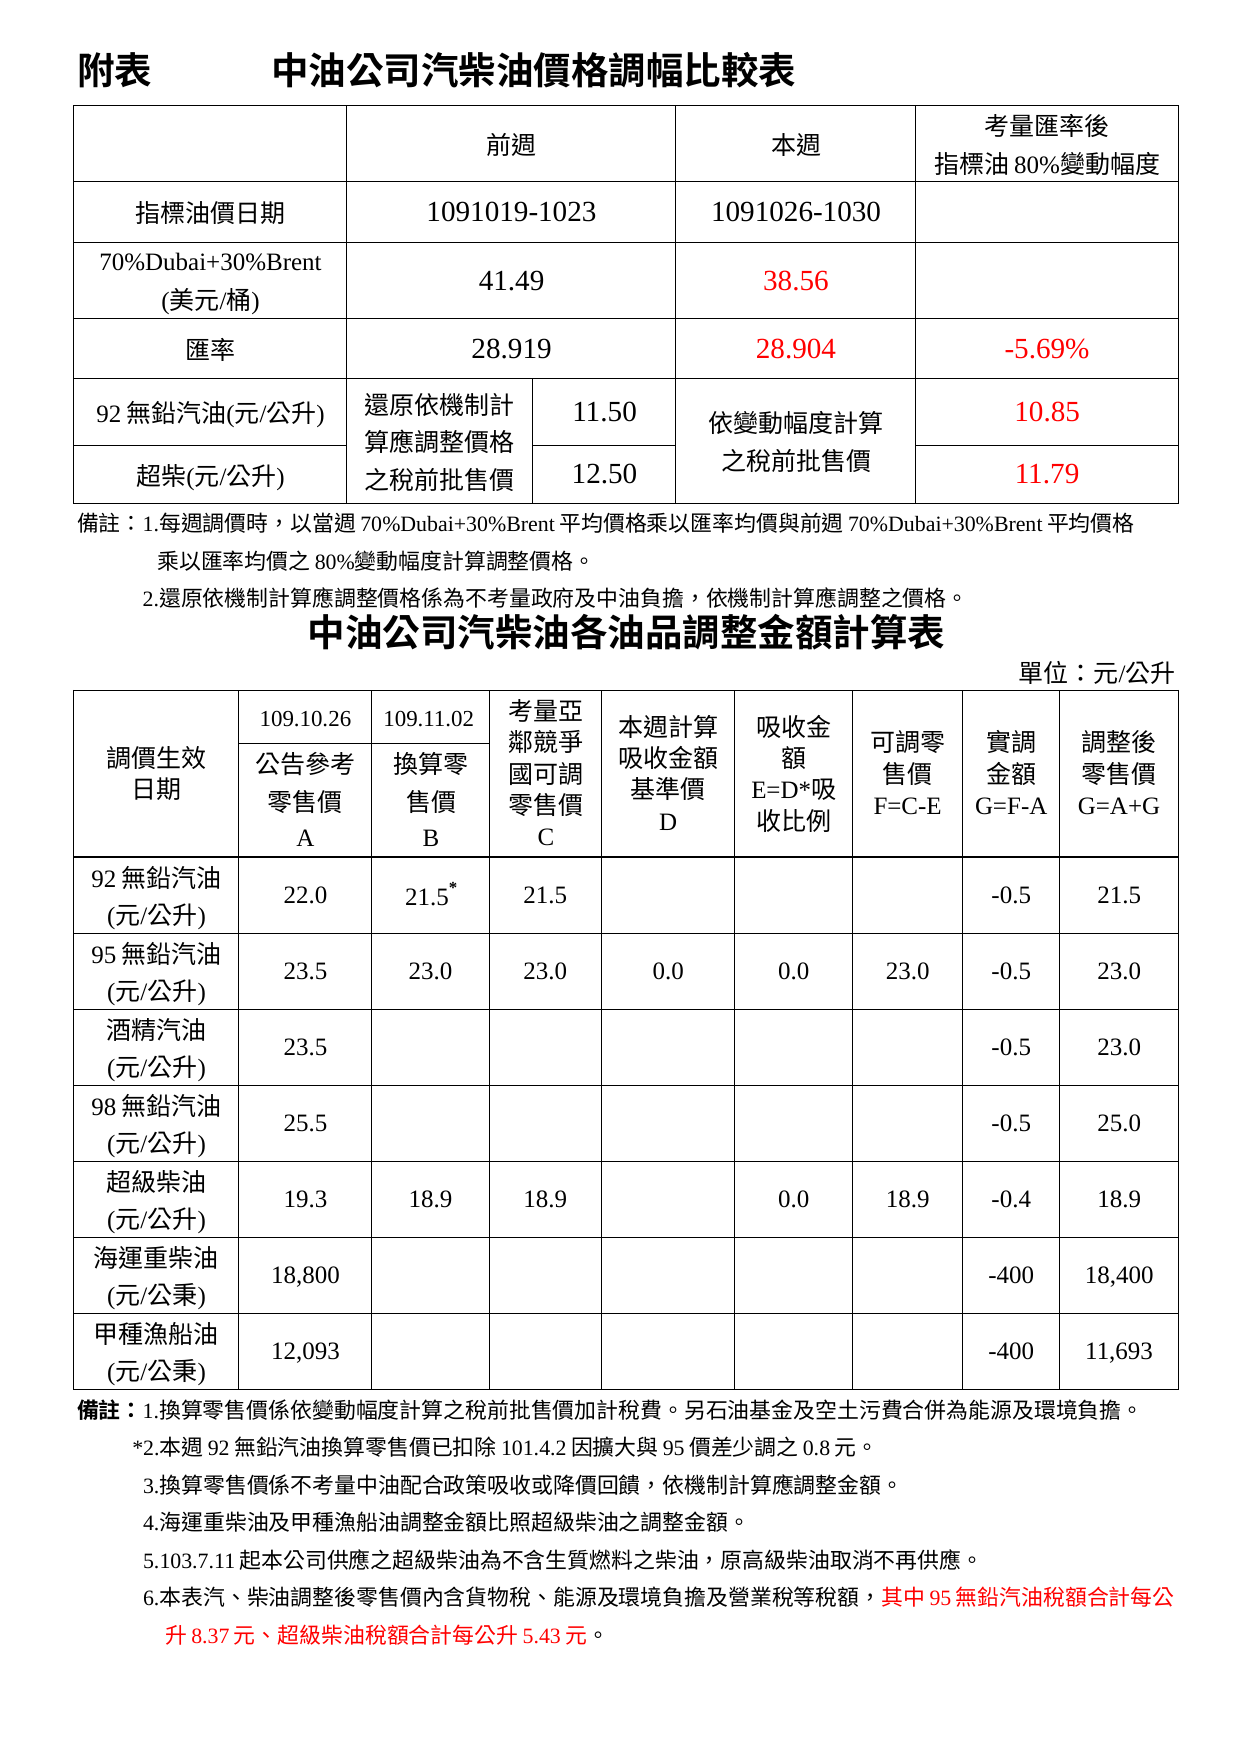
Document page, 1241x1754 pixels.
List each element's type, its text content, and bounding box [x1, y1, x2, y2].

table_cell 21.5 [490, 858, 601, 932]
table_cell 28.919 [347, 319, 675, 378]
table_cell [602, 858, 734, 932]
table_cell [735, 1314, 852, 1389]
table_cell [853, 1238, 962, 1313]
table_cell 21.5* [372, 858, 489, 932]
table_cell [853, 1314, 962, 1389]
table_cell [602, 1238, 734, 1313]
table_cell 超柴(元/公升) [74, 446, 346, 502]
table_cell 1091026-1030 [676, 182, 915, 242]
table_cell [602, 1314, 734, 1389]
table_cell 21.5 [1060, 858, 1178, 932]
table_cell 1091019-1023 [347, 182, 675, 242]
table_cell 0.0 [602, 934, 734, 1008]
table_cell 18.9 [372, 1162, 489, 1237]
table_cell -400 [963, 1238, 1059, 1313]
text 3.換算零售價係不考量中油配合政策吸收或降價回饋，依機制計算應調整金額。 [143, 1465, 1175, 1502]
table_cell 10.85 [916, 379, 1178, 445]
table_cell 92無鉛汽油(元/公升) [74, 858, 238, 932]
table_cell 98無鉛汽油(元/公升) [74, 1086, 238, 1161]
table_cell 18.9 [1060, 1162, 1178, 1237]
table_cell 92無鉛汽油(元/公升) [74, 379, 346, 445]
table_cell 依變動幅度計算 之稅前批售價 [676, 379, 915, 502]
text 備註：1.換算零售價係依變動幅度計算之稅前批售價加計稅費。另石油基金及空土污費合併為能源及環境負擔。 [77, 1390, 1175, 1427]
table_cell [602, 1010, 734, 1084]
table_cell [372, 1314, 489, 1389]
text 備註：1.每週調價時，以當週70%Dubai+30%Brent平均價格乘以匯率均價與前週70%Dubai+30%Brent平均價格 [77, 504, 1175, 541]
table_cell [602, 1086, 734, 1161]
table_cell -0.5 [963, 1086, 1059, 1161]
table_cell 23.0 [1060, 934, 1178, 1008]
text 中油公司汽柴油各油品調整金額計算表 [77, 616, 1175, 653]
text 2.還原依機制計算應調整價格係為不考量政府及中油負擔，依機制計算應調整之價格。 [77, 578, 1175, 616]
table_cell [490, 1010, 601, 1084]
table_header 本週計算吸收金額基準價 D [602, 691, 734, 856]
table_header 前週 [347, 106, 675, 181]
table_cell 23.0 [372, 934, 489, 1008]
table_cell 18,800 [239, 1238, 371, 1313]
table_cell 11.50 [533, 379, 675, 445]
table_header 調價生效 日期 [74, 691, 238, 856]
table_cell 25.5 [239, 1086, 371, 1161]
table_cell 換算零售價 B [372, 744, 489, 856]
table_cell [372, 1238, 489, 1313]
table_cell [602, 1162, 734, 1237]
text 單位：元/公升 [77, 653, 1175, 690]
table_cell 70%Dubai+30%Brent (美元/桶) [74, 243, 346, 318]
table_cell 18.9 [853, 1162, 962, 1237]
table_cell 23.5 [239, 934, 371, 1008]
table_cell 19.3 [239, 1162, 371, 1237]
table_cell 公告參考零售價 A [239, 744, 371, 856]
text 乘以匯率均價之80%變動幅度計算調整價格。 [157, 541, 1175, 578]
table_cell -0.5 [963, 1010, 1059, 1084]
table_header 調整後 零售價 G=A+G [1060, 691, 1178, 856]
text 4.海運重柴油及甲種漁船油調整金額比照超級柴油之調整金額。 [143, 1502, 1175, 1540]
table_cell [853, 1010, 962, 1084]
table_header 109.10.26 [239, 691, 371, 743]
table_cell [853, 1086, 962, 1161]
table_cell 還原依機制計算應調整價格之稅前批售價 [347, 379, 532, 502]
table_cell 海運重柴油(元/公秉) [74, 1238, 238, 1313]
table_cell -5.69% [916, 319, 1178, 378]
table_cell -400 [963, 1314, 1059, 1389]
table_cell 11.79 [916, 446, 1178, 502]
table_cell [735, 1238, 852, 1313]
table_cell [853, 858, 962, 932]
table_cell [490, 1238, 601, 1313]
table_cell [916, 182, 1178, 242]
table_cell [490, 1086, 601, 1161]
table_cell 11,693 [1060, 1314, 1178, 1389]
table_cell 0.0 [735, 934, 852, 1008]
table_cell [490, 1314, 601, 1389]
table_cell 匯率 [74, 319, 346, 378]
table_header 考量亞鄰競爭國可調零售價 C [490, 691, 601, 856]
table_cell [735, 858, 852, 932]
table_cell 23.0 [853, 934, 962, 1008]
text 附表 中油公司汽柴油價格調幅比較表 [77, 30, 1175, 105]
text *2.本週92無鉛汽油換算零售價已扣除101.4.2因擴大與95價差少調之0.8元。 [113, 1427, 1175, 1465]
table_cell 41.49 [347, 243, 675, 318]
table_cell 25.0 [1060, 1086, 1178, 1161]
table_cell -0.5 [963, 858, 1059, 932]
table_cell [735, 1086, 852, 1161]
table_header [74, 106, 346, 181]
table_cell [735, 1010, 852, 1084]
table_cell 28.904 [676, 319, 915, 378]
table_cell 12.50 [533, 446, 675, 502]
text 6.本表汽、柴油調整後零售價內含貨物稅、能源及環境負擔及營業稅等稅額，其中95無鉛汽油稅額合計每公升8.37元、超級柴油稅額合計每公升5.43元。 [143, 1577, 1175, 1652]
table_header 可調零售價 F=C-E [853, 691, 962, 856]
table_cell 22.0 [239, 858, 371, 932]
table_header 本週 [676, 106, 915, 181]
table_header 實調 金額 G=F-A [963, 691, 1059, 856]
table_cell 23.5 [239, 1010, 371, 1084]
table_cell 指標油價日期 [74, 182, 346, 242]
table_cell 23.0 [1060, 1010, 1178, 1084]
table_cell 超級柴油 (元/公升) [74, 1162, 238, 1237]
table_cell -0.5 [963, 934, 1059, 1008]
table_cell [372, 1086, 489, 1161]
table_header 109.11.02 [372, 691, 489, 743]
table_header 吸收金額 E=D*吸收比例 [735, 691, 852, 856]
table_cell 酒精汽油 (元/公升) [74, 1010, 238, 1084]
table_cell 38.56 [676, 243, 915, 318]
table_cell 12,093 [239, 1314, 371, 1389]
table_cell [372, 1010, 489, 1084]
table_cell [916, 243, 1178, 318]
table_cell 0.0 [735, 1162, 852, 1237]
table_cell 18,400 [1060, 1238, 1178, 1313]
table_header 考量匯率後 指標油80%變動幅度 [916, 106, 1178, 181]
table_cell 甲種漁船油(元/公秉) [74, 1314, 238, 1389]
table_cell 18.9 [490, 1162, 601, 1237]
table_cell 95無鉛汽油(元/公升) [74, 934, 238, 1008]
text 5.103.7.11起本公司供應之超級柴油為不含生質燃料之柴油，原高級柴油取消不再供應。 [143, 1540, 1175, 1577]
table_cell 23.0 [490, 934, 601, 1008]
table_cell -0.4 [963, 1162, 1059, 1237]
